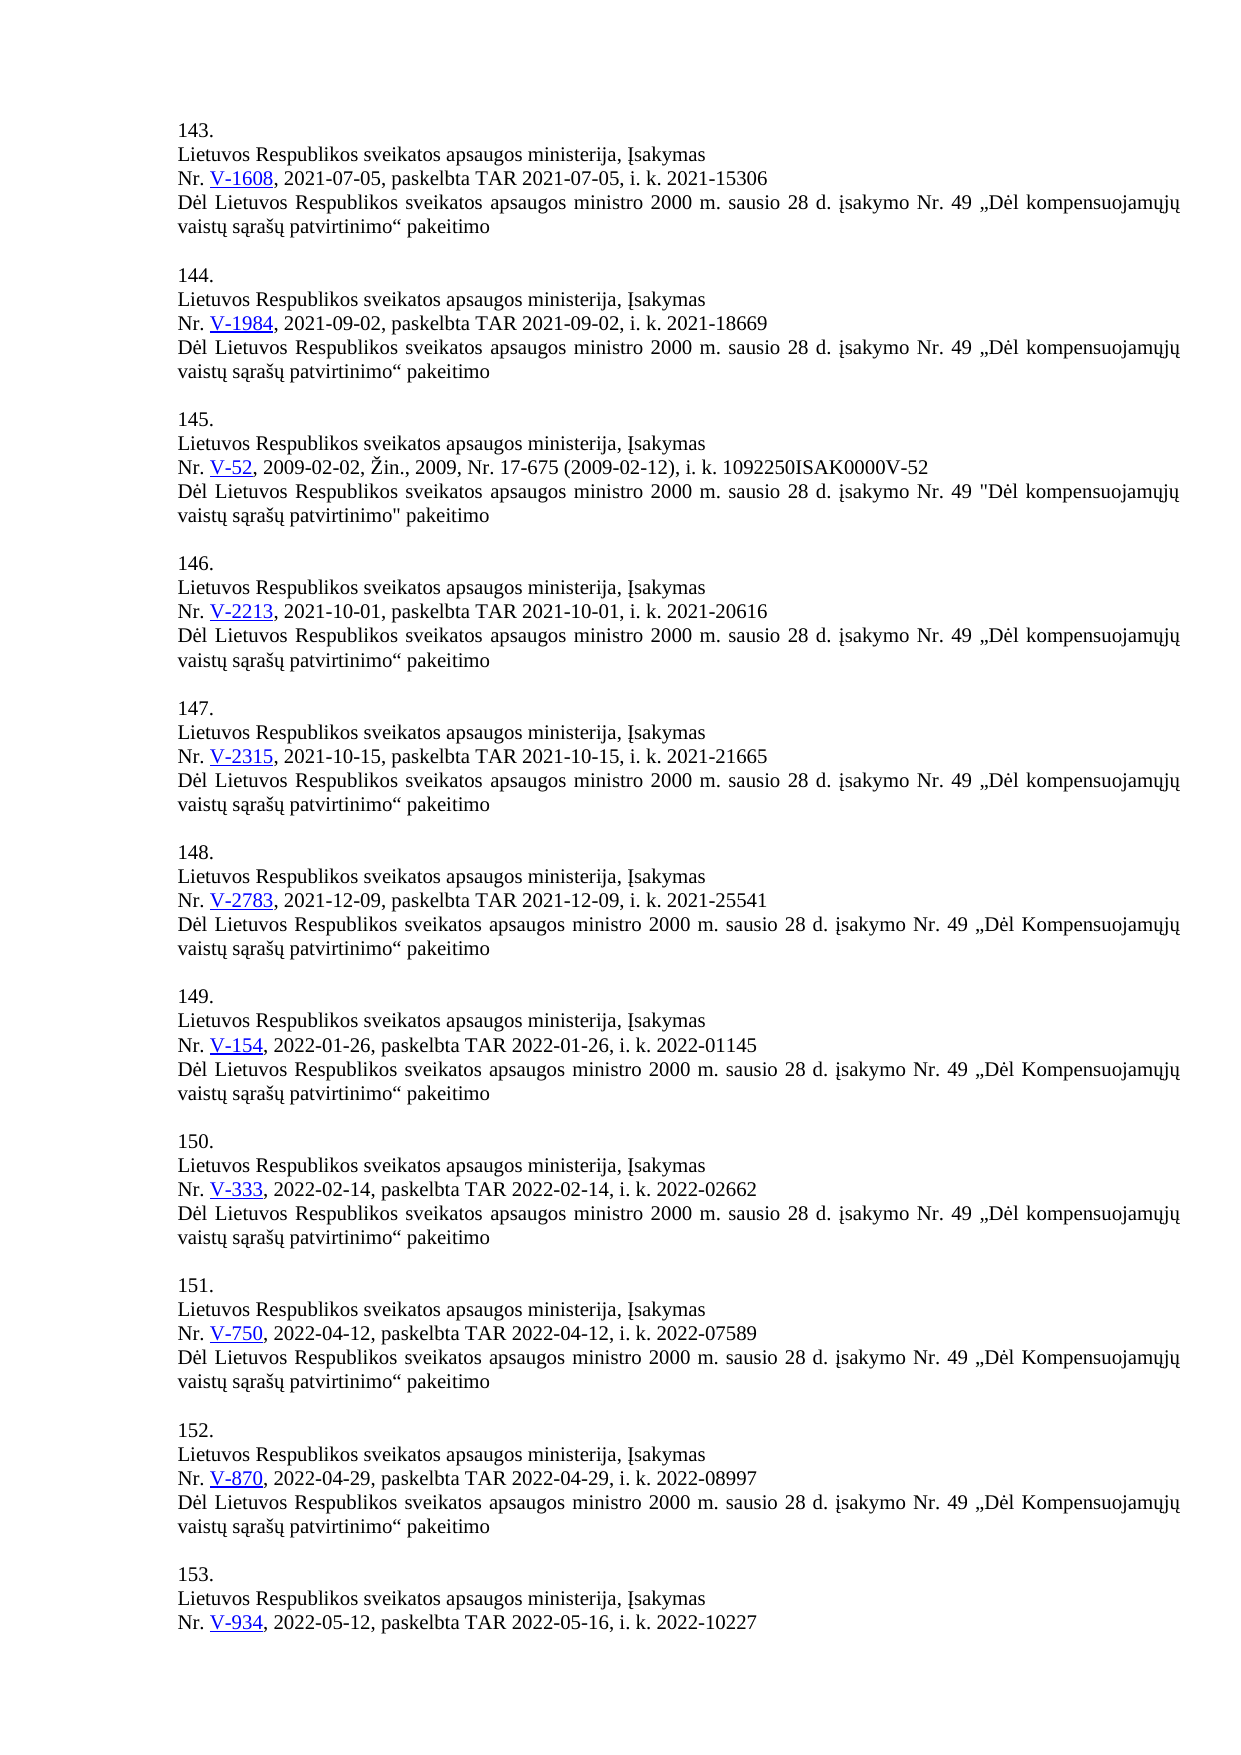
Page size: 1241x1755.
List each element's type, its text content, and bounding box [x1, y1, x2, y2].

text Dėl Lietuvos Respublikos sveikatos apsaugos ministro 2000 m. sausio 28 d. įsakymo Nr. 49 „Dėl kompensuojamųjų vaistų sąrašų patvirtinimo“ pakeitimo [177, 768, 1181, 816]
text Nr. V-333, 2022-02-14, paskelbta TAR 2022-02-14, i. k. 2022-02662 [177, 1177, 1181, 1201]
text Nr. V-1608, 2021-07-05, paskelbta TAR 2021-07-05, i. k. 2021-15306 [177, 166, 1181, 190]
text 145. [177, 407, 1181, 431]
text Dėl Lietuvos Respublikos sveikatos apsaugos ministro 2000 m. sausio 28 d. įsakymo Nr. 49 „Dėl kompensuojamųjų vaistų sąrašų patvirtinimo“ pakeitimo [177, 335, 1181, 383]
text Nr. V-154, 2022-01-26, paskelbta TAR 2022-01-26, i. k. 2022-01145 [177, 1032, 1181, 1057]
text Nr. V-52, 2009-02-02, Žin., 2009, Nr. 17-675 (2009-02-12), i. k. 1092250ISAK0000V-52 [177, 455, 1181, 479]
text Lietuvos Respublikos sveikatos apsaugos ministerija, Įsakymas [177, 720, 1181, 744]
text Lietuvos Respublikos sveikatos apsaugos ministerija, Įsakymas [177, 864, 1181, 888]
text Dėl Lietuvos Respublikos sveikatos apsaugos ministro 2000 m. sausio 28 d. įsakymo Nr. 49 „Dėl kompensuojamųjų vaistų sąrašų patvirtinimo“ pakeitimo [177, 190, 1181, 238]
text 149. [177, 984, 1181, 1008]
text Dėl Lietuvos Respublikos sveikatos apsaugos ministro 2000 m. sausio 28 d. įsakymo Nr. 49 "Dėl kompensuojamųjų vaistų sąrašų patvirtinimo" pakeitimo [177, 479, 1181, 527]
text Nr. V-1984, 2021-09-02, paskelbta TAR 2021-09-02, i. k. 2021-18669 [177, 311, 1181, 335]
text Dėl Lietuvos Respublikos sveikatos apsaugos ministro 2000 m. sausio 28 d. įsakymo Nr. 49 „Dėl Kompensuojamųjų vaistų sąrašų patvirtinimo“ pakeitimo [177, 1490, 1181, 1538]
text Nr. V-750, 2022-04-12, paskelbta TAR 2022-04-12, i. k. 2022-07589 [177, 1321, 1181, 1345]
text 144. [177, 262, 1181, 287]
text Nr. V-2213, 2021-10-01, paskelbta TAR 2021-10-01, i. k. 2021-20616 [177, 599, 1181, 623]
text Lietuvos Respublikos sveikatos apsaugos ministerija, Įsakymas [177, 287, 1181, 311]
text Lietuvos Respublikos sveikatos apsaugos ministerija, Įsakymas [177, 1153, 1181, 1177]
text Dėl Lietuvos Respublikos sveikatos apsaugos ministro 2000 m. sausio 28 d. įsakymo Nr. 49 „Dėl Kompensuojamųjų vaistų sąrašų patvirtinimo“ pakeitimo [177, 1345, 1181, 1393]
text Nr. V-870, 2022-04-29, paskelbta TAR 2022-04-29, i. k. 2022-08997 [177, 1466, 1181, 1490]
text 147. [177, 696, 1181, 720]
text 153. [177, 1562, 1181, 1586]
text 151. [177, 1273, 1181, 1297]
text 150. [177, 1129, 1181, 1153]
text Lietuvos Respublikos sveikatos apsaugos ministerija, Įsakymas [177, 1442, 1181, 1466]
text Lietuvos Respublikos sveikatos apsaugos ministerija, Įsakymas [177, 142, 1181, 166]
text Nr. V-934, 2022-05-12, paskelbta TAR 2022-05-16, i. k. 2022-10227 [177, 1610, 1181, 1634]
text 152. [177, 1417, 1181, 1442]
text Dėl Lietuvos Respublikos sveikatos apsaugos ministro 2000 m. sausio 28 d. įsakymo Nr. 49 „Dėl kompensuojamųjų vaistų sąrašų patvirtinimo“ pakeitimo [177, 1201, 1181, 1249]
text Nr. V-2783, 2021-12-09, paskelbta TAR 2021-12-09, i. k. 2021-25541 [177, 888, 1181, 912]
text Lietuvos Respublikos sveikatos apsaugos ministerija, Įsakymas [177, 1586, 1181, 1610]
text Lietuvos Respublikos sveikatos apsaugos ministerija, Įsakymas [177, 431, 1181, 455]
text Dėl Lietuvos Respublikos sveikatos apsaugos ministro 2000 m. sausio 28 d. įsakymo Nr. 49 „Dėl kompensuojamųjų vaistų sąrašų patvirtinimo“ pakeitimo [177, 623, 1181, 672]
text 146. [177, 551, 1181, 575]
text Dėl Lietuvos Respublikos sveikatos apsaugos ministro 2000 m. sausio 28 d. įsakymo Nr. 49 „Dėl Kompensuojamųjų vaistų sąrašų patvirtinimo“ pakeitimo [177, 1057, 1181, 1105]
text Dėl Lietuvos Respublikos sveikatos apsaugos ministro 2000 m. sausio 28 d. įsakymo Nr. 49 „Dėl Kompensuojamųjų vaistų sąrašų patvirtinimo“ pakeitimo [177, 912, 1181, 960]
text Lietuvos Respublikos sveikatos apsaugos ministerija, Įsakymas [177, 575, 1181, 599]
text 148. [177, 840, 1181, 864]
text Lietuvos Respublikos sveikatos apsaugos ministerija, Įsakymas [177, 1008, 1181, 1032]
text Nr. V-2315, 2021-10-15, paskelbta TAR 2021-10-15, i. k. 2021-21665 [177, 744, 1181, 768]
text 143. [177, 118, 1181, 142]
text Lietuvos Respublikos sveikatos apsaugos ministerija, Įsakymas [177, 1297, 1181, 1321]
